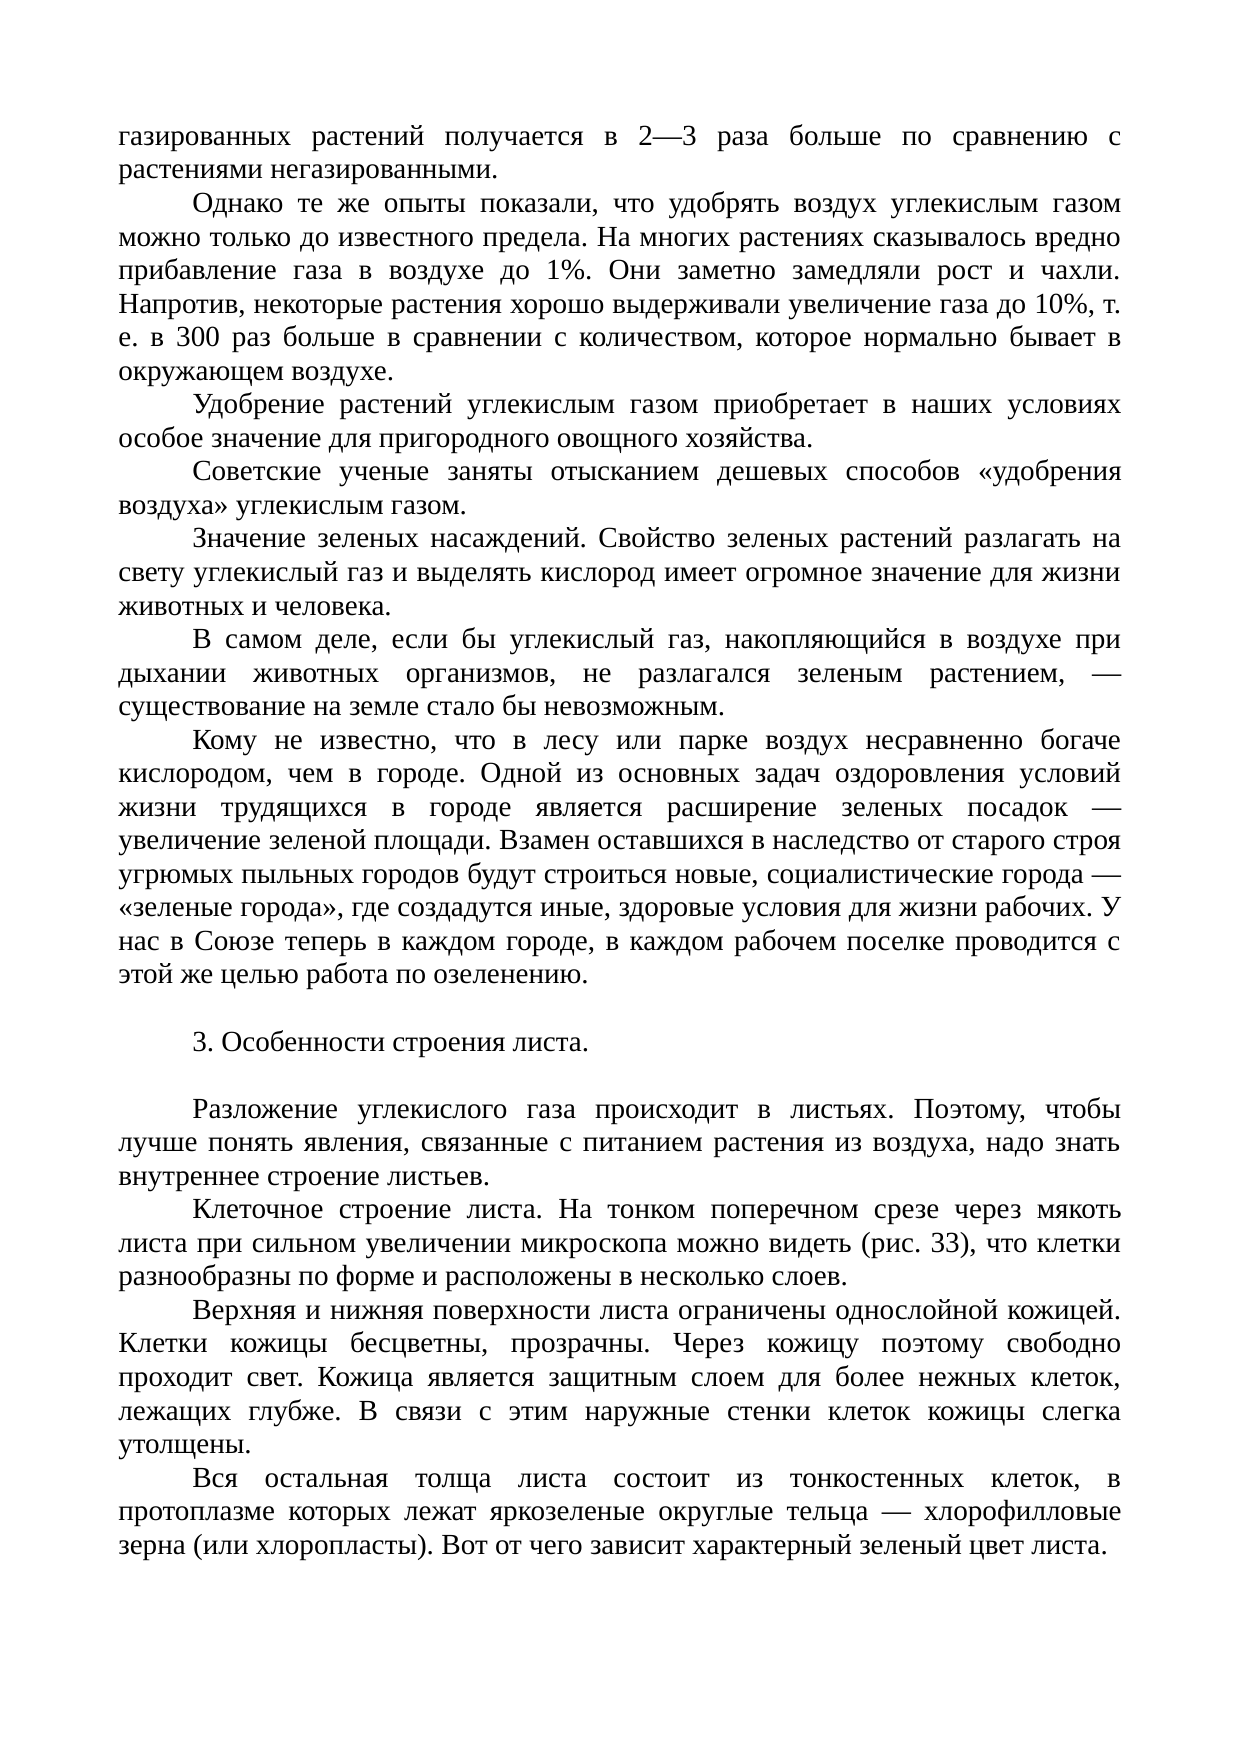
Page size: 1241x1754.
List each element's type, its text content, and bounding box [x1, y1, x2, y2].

text газированных растений получается в 2—3 раза больше по сравнению с растениями негазированными. [118, 118, 1122, 185]
text Однако те же опыты показали, что удобрять воздух углекислым газом можно только до известного предела. На многих растениях сказывалось вредно прибавление газа в воздухе до 1%. Они заметно замедляли рост и чахли. Напротив, некоторые растения хорошо выдерживали увеличение газа до 10%, т. е. в 300 раз больше в сравнении с количеством, которое нормально бывает в окружающем воздухе. [118, 185, 1122, 386]
text Клеточное строение листа. На тонком поперечном срезе через мякоть листа при сильном увеличении микроскопа можно видеть (рис. 33), что клетки разнообразны по форме и расположены в несколько слоев. [118, 1191, 1122, 1292]
text 3. Особенности строения листа. [118, 1024, 1122, 1057]
text Вся остальная толща листа состоит из тонкостенных клеток, в протоплазме которых лежат яркозеленые округлые тельца — хлорофилловые зерна (или хлоропласты). Вот от чего зависит характерный зеленый цвет листа. [118, 1460, 1122, 1560]
text Верхняя и нижняя поверхности листа ограничены однослойной кожицей. Клетки кожицы бесцветны, прозрачны. Через кожицу поэтому свободно проходит свет. Кожица является защитным слоем для более нежных клеток, лежащих глубже. В связи с этим наружные стенки клеток кожицы слегка утолщены. [118, 1292, 1122, 1460]
text Советские ученые заняты отысканием дешевых способов «удобрения воздуха» углекислым газом. [118, 453, 1122, 521]
text Кому не известно, что в лесу или парке воздух несравненно богаче кислородом, чем в городе. Одной из основных задач оздоровления условий жизни трудящихся в городе является расширение зеленых посадок — увеличение зеленой площади. Взамен оставшихся в наследство от старого строя угрюмых пыльных городов будут строиться новые, социалистические города — «зеленые города», где создадутся иные, здоровые условия для жизни рабочих. У нас в Союзе теперь в каждом городе, в каждом рабочем поселке проводится с этой же целью работа по озеленению. [118, 722, 1122, 990]
text Удобрение растений углекислым газом приобретает в наших условиях особое значение для пригородного овощного хозяйства. [118, 386, 1122, 453]
text В самом деле, если бы углекислый газ, накопляющийся в воздухе при дыхании животных организмов, не разлагался зеленым растением, — существование на земле стало бы невозможным. [118, 621, 1122, 722]
text Значение зеленых насаждений. Свойство зеленых растений разлагать на свету углекислый газ и выделять кислород имеет огромное значение для жизни животных и человека. [118, 521, 1122, 621]
text Разложение углекислого газа происходит в листьях. Поэтому, чтобы лучше понять явления, связанные с питанием растения из воздуха, надо знать внутреннее строение листьев. [118, 1091, 1122, 1191]
